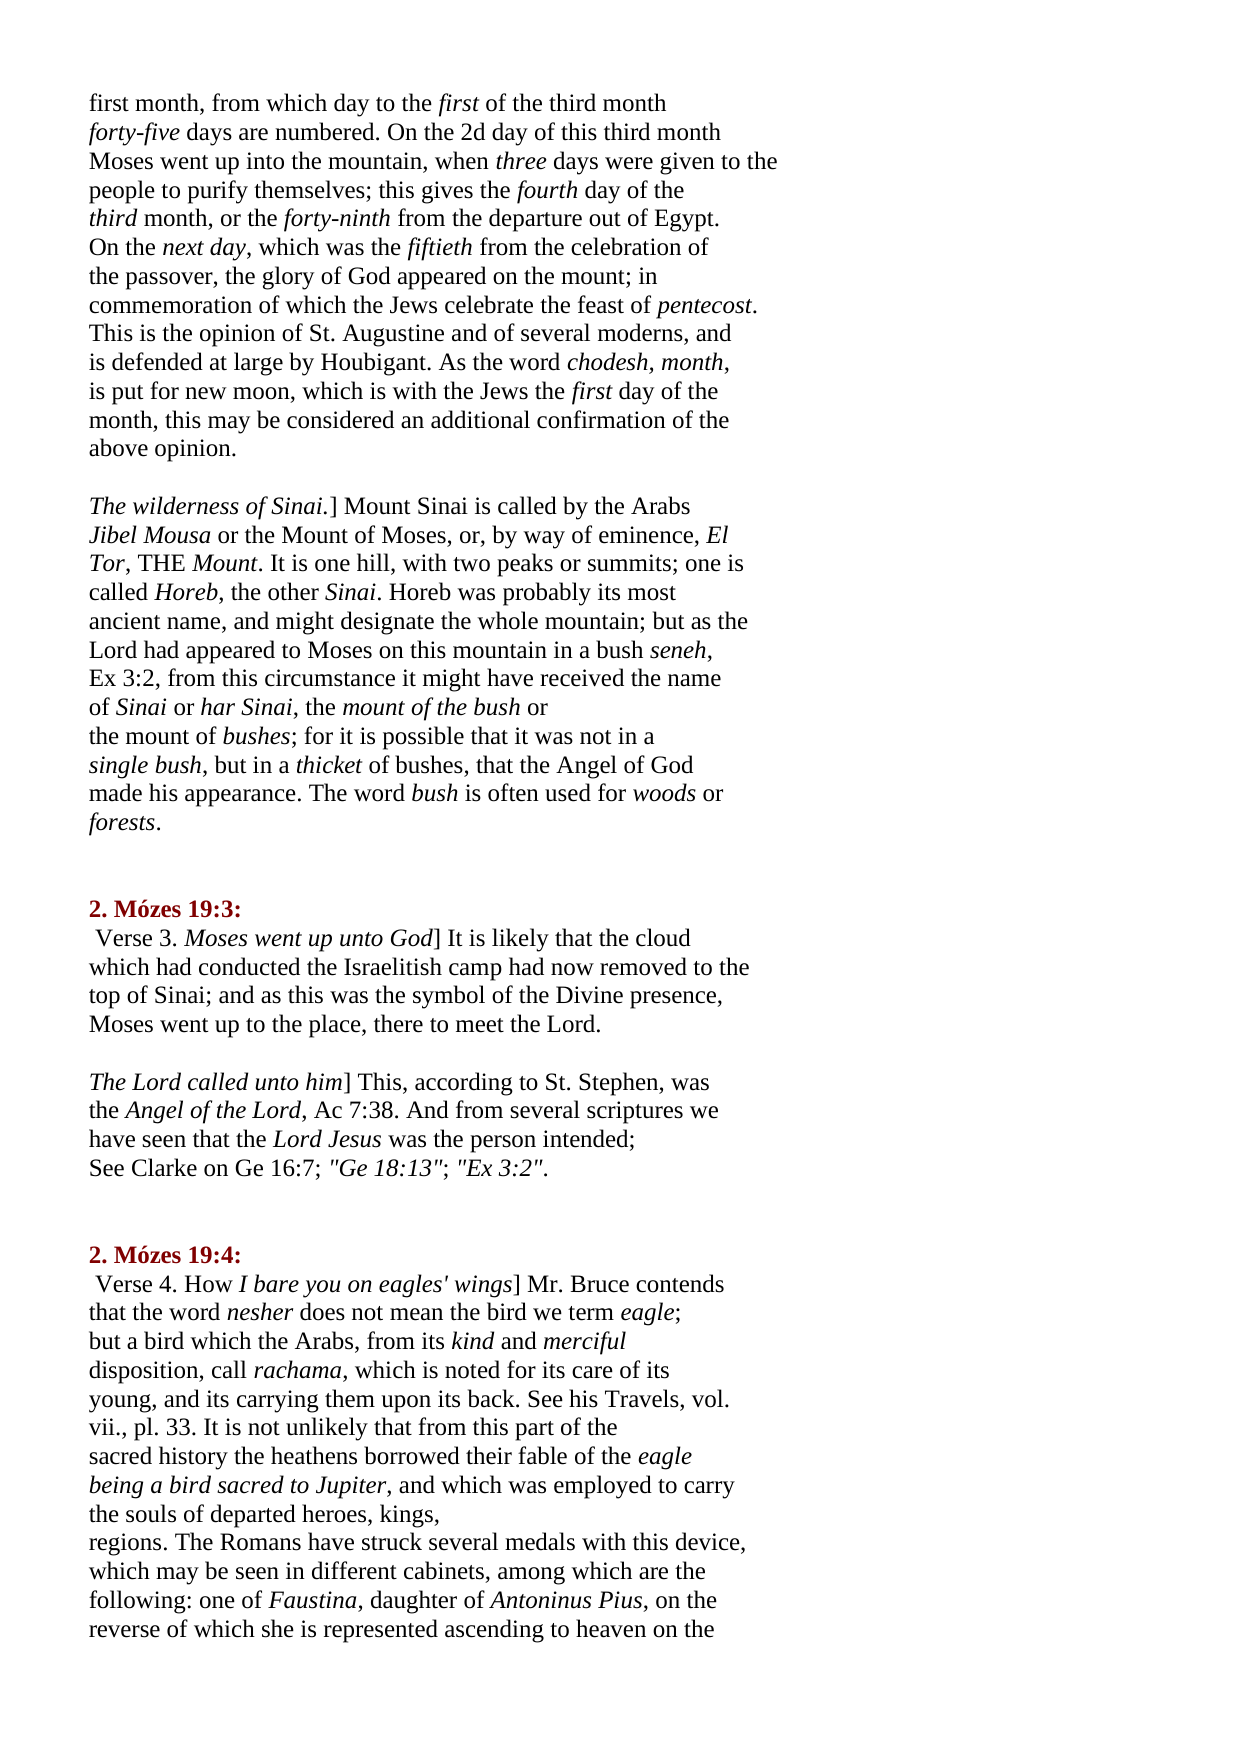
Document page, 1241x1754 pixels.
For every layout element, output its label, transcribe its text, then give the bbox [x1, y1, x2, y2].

text 2. Mózes 19:4: [88, 1240, 1152, 1269]
text Verse 3. Moses went up unto God] It is likely that the cloud which had conducted the Israelitish camp had now removed to the top of Sinai; and as this was the symbol of the Divine presence, Moses went up to the place, there to meet the Lord. The Lord called unto him] This, according to St. Stephen, was the Angel of the Lord, Ac 7:38. And from several scriptures we have seen that the Lord Jesus was the person intended; See Clarke on Ge 16:7; "Ge 18:13"; "Ex 3:2". [88, 923, 1152, 1211]
text Verse 4. How I bare you on eagles' wings] Mr. Bruce contends that the word nesher does not mean the bird we term eagle; but a bird which the Arabs, from its kind and merciful disposition, call rachama, which is noted for its care of its young, and its carrying them upon its back. See his Travels, vol. vii., pl. 33. It is not unlikely that from this part of the sacred history the heathens borrowed their fable of the eagle being a bird sacred to Jupiter, and which was employed to carry the souls of departed heroes, kings, regions. The Romans have struck several medals with this device, which may be seen in different cabinets, among which are the following: one of Faustina, daughter of Antoninus Pius, on the reverse of which she is represented ascending to heaven on the [88, 1269, 1152, 1642]
text 2. Mózes 19:3: [88, 894, 1152, 923]
text first month, from which day to the first of the third month forty-five days are numbered. On the 2d day of this third month Moses went up into the mountain, when three days were given to the people to purify themselves; this gives the fourth day of the third month, or the forty-ninth from the departure out of Egypt. On the next day, which was the fiftieth from the celebration of the passover, the glory of God appeared on the mount; in commemoration of which the Jews celebrate the feast of pentecost. This is the opinion of St. Augustine and of several moderns, and is defended at large by Houbigant. As the word chodesh, month, is put for new moon, which is with the Jews the first day of the month, this may be considered an additional confirmation of the above opinion. The wilderness of Sinai.] Mount Sinai is called by the Arabs Jibel Mousa or the Mount of Moses, or, by way of eminence, El Tor, THE Mount. It is one hill, with two peaks or summits; one is called Horeb, the other Sinai. Horeb was probably its most ancient name, and might designate the whole mountain; but as the Lord had appeared to Moses on this mountain in a bush seneh, Ex 3:2, from this circumstance it might have received the name of Sinai or har Sinai, the mount of the bush or the mount of bushes; for it is possible that it was not in a single bush, but in a thicket of bushes, that the Angel of God made his appearance. The word bush is often used for woods or forests. [88, 88, 1152, 865]
